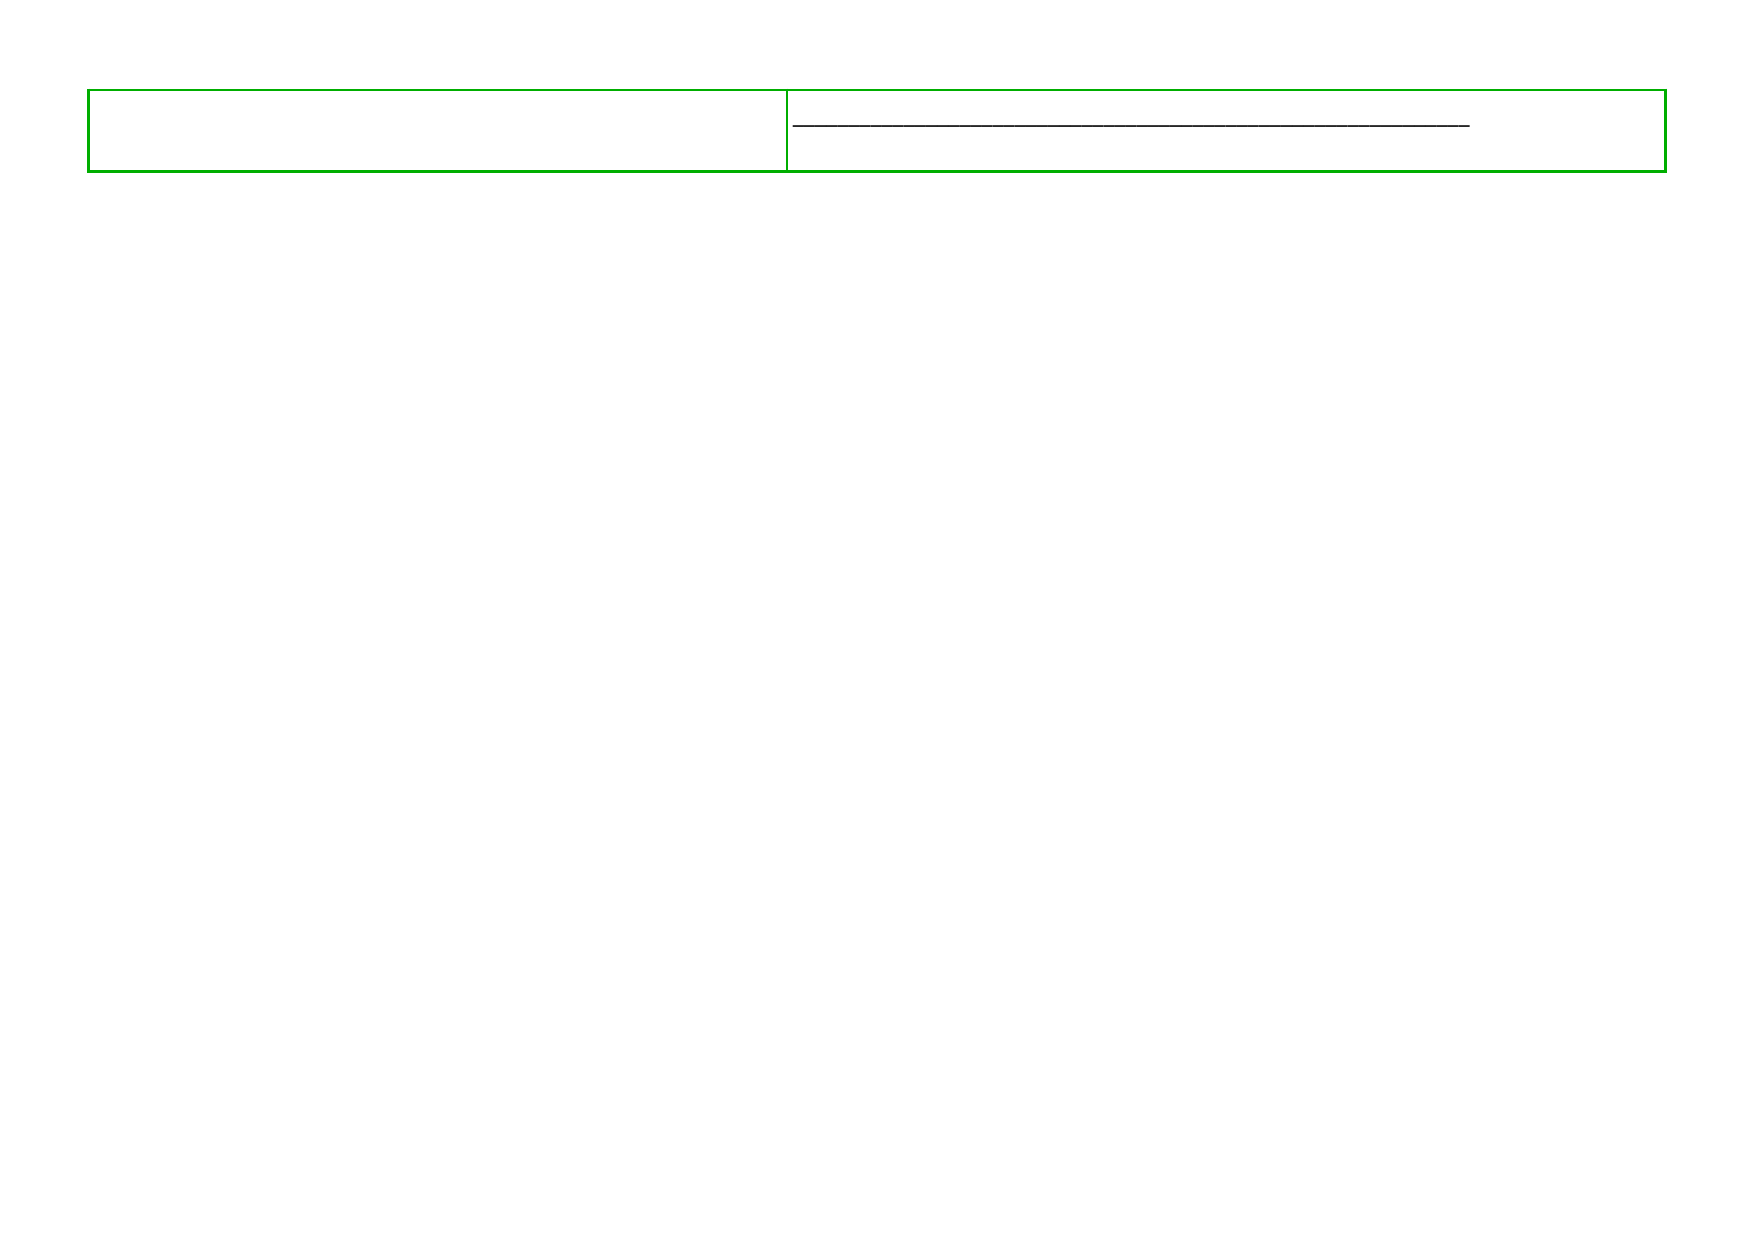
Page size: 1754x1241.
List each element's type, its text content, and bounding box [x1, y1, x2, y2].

table_header [90, 91, 786, 170]
table_header _____________________________________________________________ [788, 91, 1664, 170]
